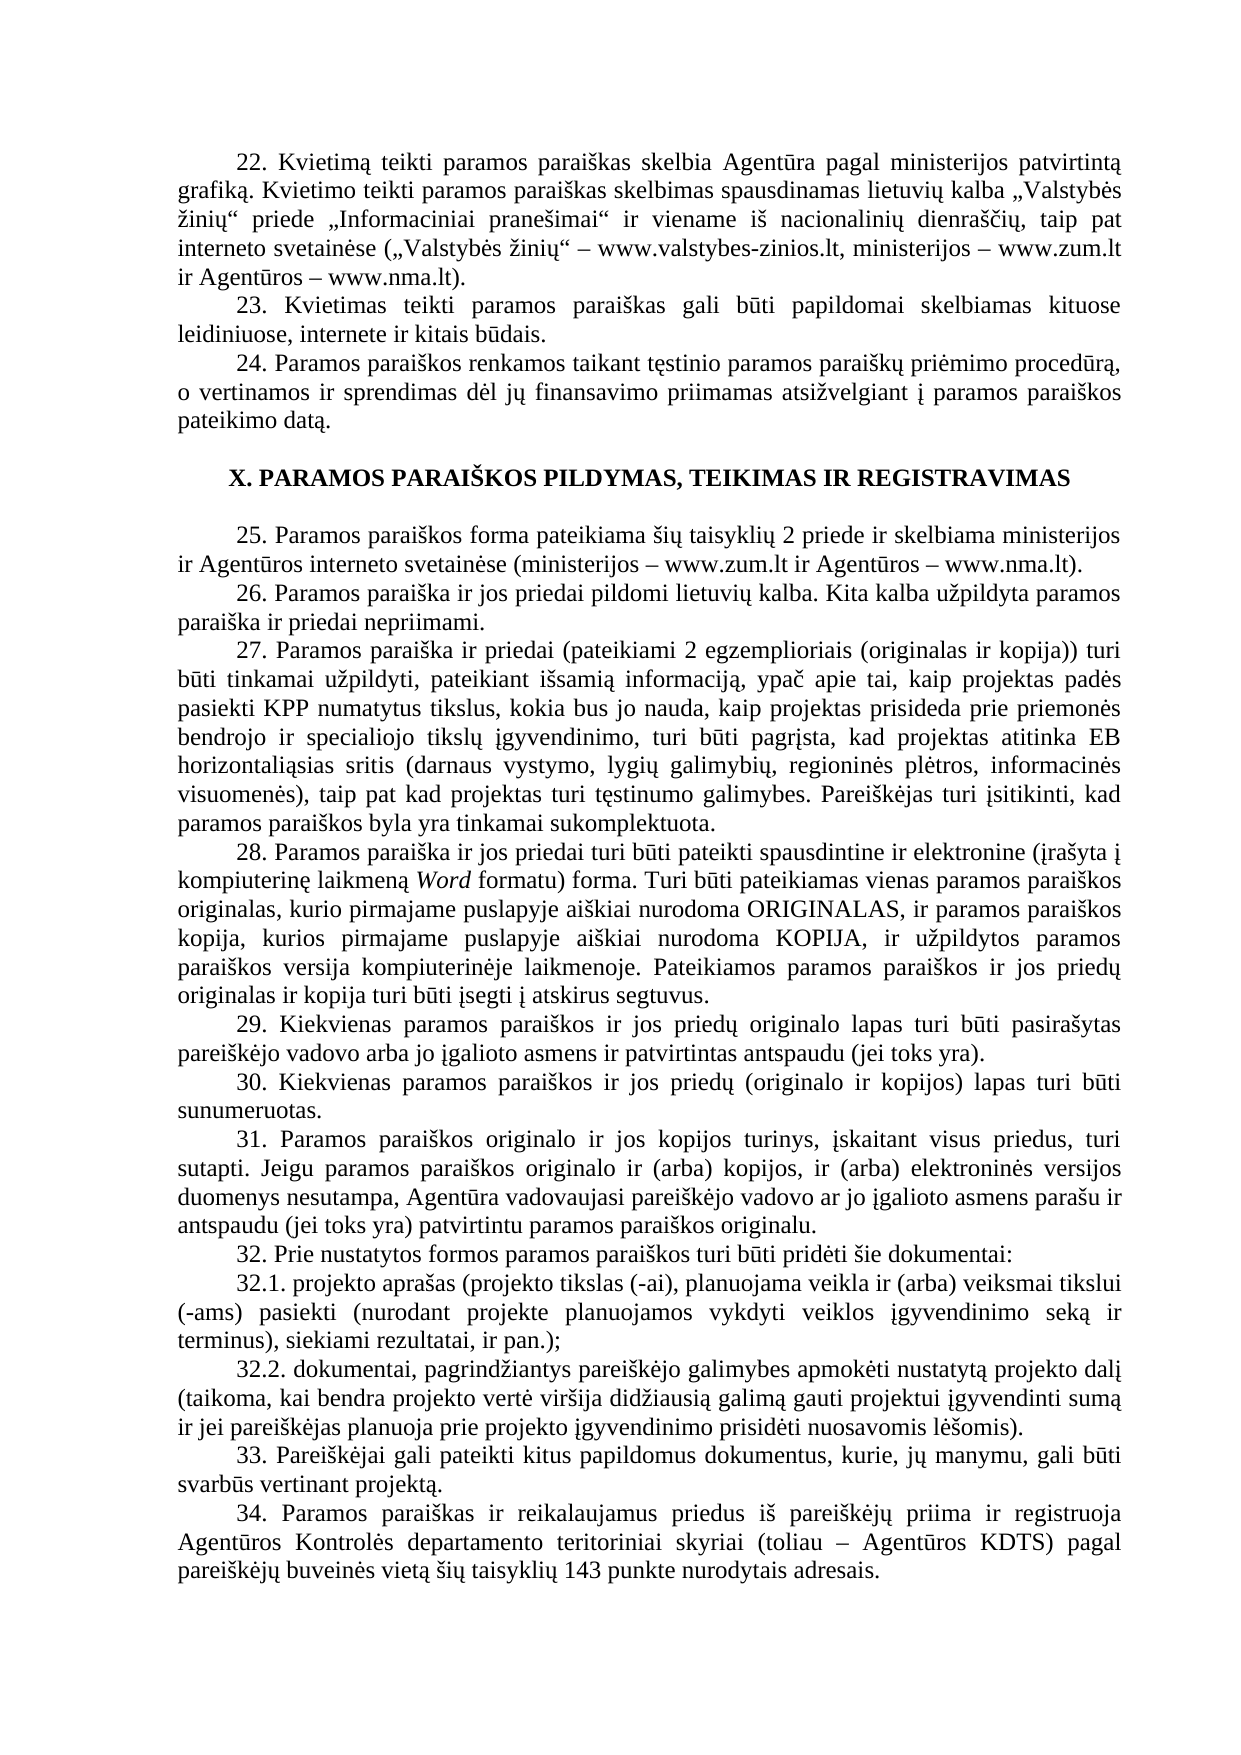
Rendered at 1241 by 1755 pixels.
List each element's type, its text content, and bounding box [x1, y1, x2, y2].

text 25. Paramos paraiškos forma pateikiama šių taisyklių 2 priede ir skelbiama ministerijos ir Agentūros interneto svetainėse (ministerijos – www.zum.lt ir Agentūros – www.nma.lt). [177, 521, 1122, 578]
text 27. Paramos paraiška ir priedai (pateikiami 2 egzemplioriais (originalas ir kopija)) turi būti tinkamai užpildyti, pateikiant išsamią informaciją, ypač apie tai, kaip projektas padės pasiekti KPP numatytus tikslus, kokia bus jo nauda, kaip projektas prisideda prie priemonės bendrojo ir specialiojo tikslų įgyvendinimo, turi būti pagrįsta, kad projektas atitinka EB horizontaliąsias sritis (darnaus vystymo, lygių galimybių, regioninės plėtros, informacinės visuomenės), taip pat kad projektas turi tęstinumo galimybes. Pareiškėjas turi įsitikinti, kad paramos paraiškos byla yra tinkamai sukomplektuota. [177, 636, 1122, 837]
text 31. Paramos paraiškos originalo ir jos kopijos turinys, įskaitant visus priedus, turi sutapti. Jeigu paramos paraiškos originalo ir (arba) kopijos, ir (arba) elektroninės versijos duomenys nesutampa, Agentūra vadovaujasi pareiškėjo vadovo ar jo įgalioto asmens parašu ir antspaudu (jei toks yra) patvirtintu paramos paraiškos originalu. [177, 1124, 1122, 1239]
text 30. Kiekvienas paramos paraiškos ir jos priedų (originalo ir kopijos) lapas turi būti sunumeruotas. [177, 1067, 1122, 1124]
text 28. Paramos paraiška ir jos priedai turi būti pateikti spausdintine ir elektronine (įrašyta į kompiuterinę laikmeną Word formatu) forma. Turi būti pateikiamas vienas paramos paraiškos originalas, kurio pirmajame puslapyje aiškiai nurodoma ORIGINALAS, ir paramos paraiškos kopija, kurios pirmajame puslapyje aiškiai nurodoma KOPIJA, ir užpildytos paramos paraiškos versija kompiuterinėje laikmenoje. Pateikiamos paramos paraiškos ir jos priedų originalas ir kopija turi būti įsegti į atskirus segtuvus. [177, 837, 1122, 1009]
text 23. Kvietimas teikti paramos paraiškas gali būti papildomai skelbiamas kituose leidiniuose, internete ir kitais būdais. [177, 291, 1122, 348]
text 26. Paramos paraiška ir jos priedai pildomi lietuvių kalba. Kita kalba užpildyta paramos paraiška ir priedai nepriimami. [177, 578, 1122, 636]
text 24. Paramos paraiškos renkamos taikant tęstinio paramos paraiškų priėmimo procedūrą, o vertinamos ir sprendimas dėl jų finansavimo priimamas atsižvelgiant į paramos paraiškos pateikimo datą. [177, 348, 1122, 434]
text 22. Kvietimą teikti paramos paraiškas skelbia Agentūra pagal ministerijos patvirtintą grafiką. Kvietimo teikti paramos paraiškas skelbimas spausdinamas lietuvių kalba „Valstybės žinių“ priede „Informaciniai pranešimai“ ir viename iš nacionalinių dienraščių, taip pat interneto svetainėse („Valstybės žinių“ – www.valstybes-zinios.lt, ministerijos – www.zum.lt ir Agentūros – www.nma.lt). [177, 147, 1122, 291]
text X. PARAMOS PARAIŠKOS PILDYMAS, TEIKIMAS IR REGISTRAVIMAS [177, 463, 1122, 492]
text 33. Pareiškėjai gali pateikti kitus papildomus dokumentus, kurie, jų manymu, gali būti svarbūs vertinant projektą. [177, 1441, 1122, 1498]
text 34. Paramos paraiškas ir reikalaujamus priedus iš pareiškėjų priima ir registruoja Agentūros Kontrolės departamento teritoriniai skyriai (toliau – Agentūros KDTS) pagal pareiškėjų buveinės vietą šių taisyklių 143 punkte nurodytais adresais. [177, 1498, 1122, 1584]
text 32. Prie nustatytos formos paramos paraiškos turi būti pridėti šie dokumentai: [177, 1239, 1122, 1268]
text 32.2. dokumentai, pagrindžiantys pareiškėjo galimybes apmokėti nustatytą projekto dalį (taikoma, kai bendra projekto vertė viršija didžiausią galimą gauti projektui įgyvendinti sumą ir jei pareiškėjas planuoja prie projekto įgyvendinimo prisidėti nuosavomis lėšomis). [177, 1354, 1122, 1441]
text 32.1. projekto aprašas (projekto tikslas (-ai), planuojama veikla ir (arba) veiksmai tikslui (-ams) pasiekti (nurodant projekte planuojamos vykdyti veiklos įgyvendinimo seką ir terminus), siekiami rezultatai, ir pan.); [177, 1268, 1122, 1354]
text 29. Kiekvienas paramos paraiškos ir jos priedų originalo lapas turi būti pasirašytas pareiškėjo vadovo arba jo įgalioto asmens ir patvirtintas antspaudu (jei toks yra). [177, 1009, 1122, 1067]
